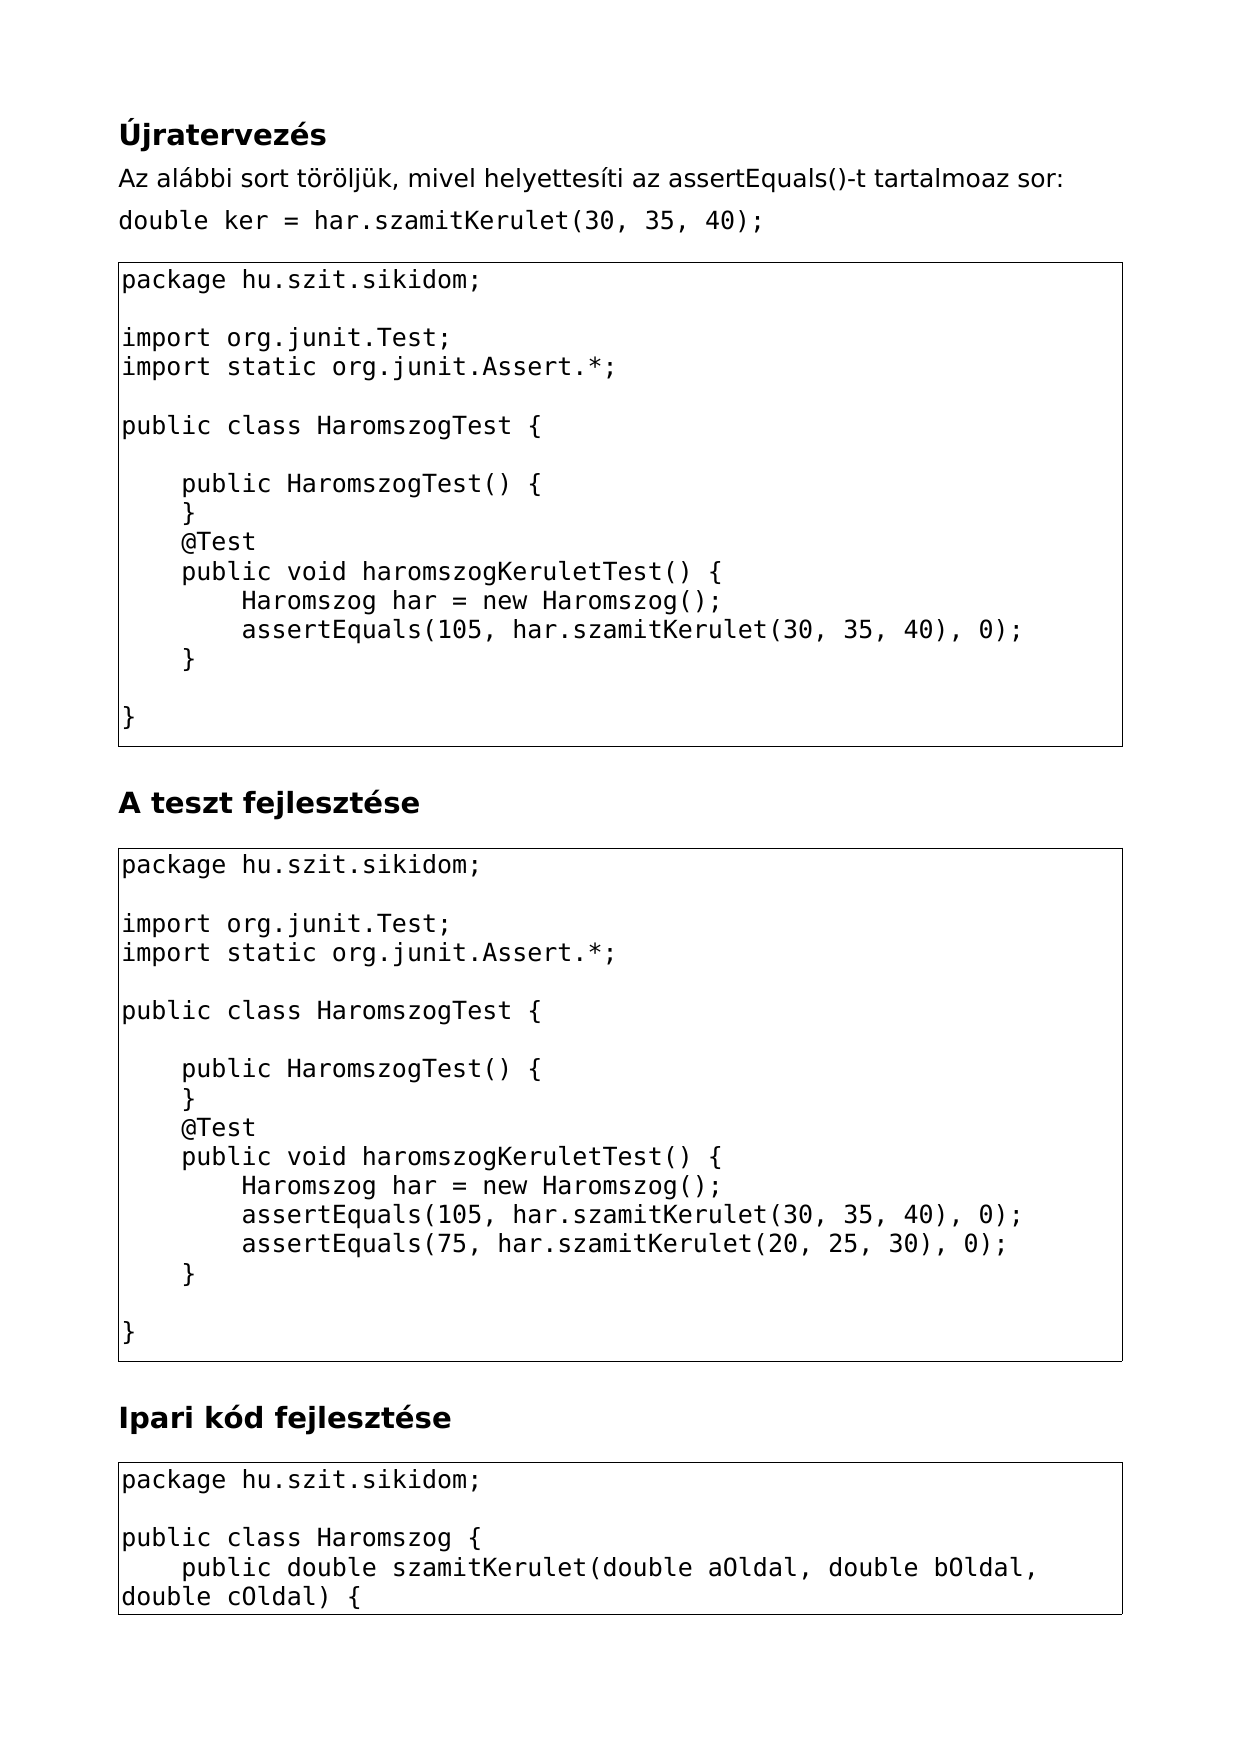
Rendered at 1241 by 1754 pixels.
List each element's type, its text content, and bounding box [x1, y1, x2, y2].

subtitle Ipari kód fejlesztése [118, 1401, 1122, 1435]
table_header package hu.szit.sikidom; import org.junit.Test; import static org.junit.Assert.*; public class HaromszogTest { public HaromszogTest() { } @Test public void haromszogKeruletTest() { Haromszog har = new Haromszog(); assertEquals(105, har.szamitKerulet(30, 35, 40), 0); assertEquals(75, har.szamitKerulet(20, 25, 30), 0); } } [119, 849, 1122, 1361]
subtitle Újratervezés [118, 118, 1122, 152]
text Az alábbi sort töröljük, mivel helyettesíti az assertEquals()-t tartalmoaz sor: [118, 164, 1122, 194]
table_header package hu.szit.sikidom; import org.junit.Test; import static org.junit.Assert.*; public class HaromszogTest { public HaromszogTest() { } @Test public void haromszogKeruletTest() { Haromszog har = new Haromszog(); assertEquals(105, har.szamitKerulet(30, 35, 40), 0); } } [119, 263, 1122, 746]
table_header package hu.szit.sikidom; public class Haromszog { public double szamitKerulet(double aOldal, double bOldal, double cOldal) { [119, 1463, 1122, 1614]
subtitle A teszt fejlesztése [118, 786, 1122, 820]
text double ker = har.szamitKerulet(30, 35, 40); [118, 206, 1122, 235]
